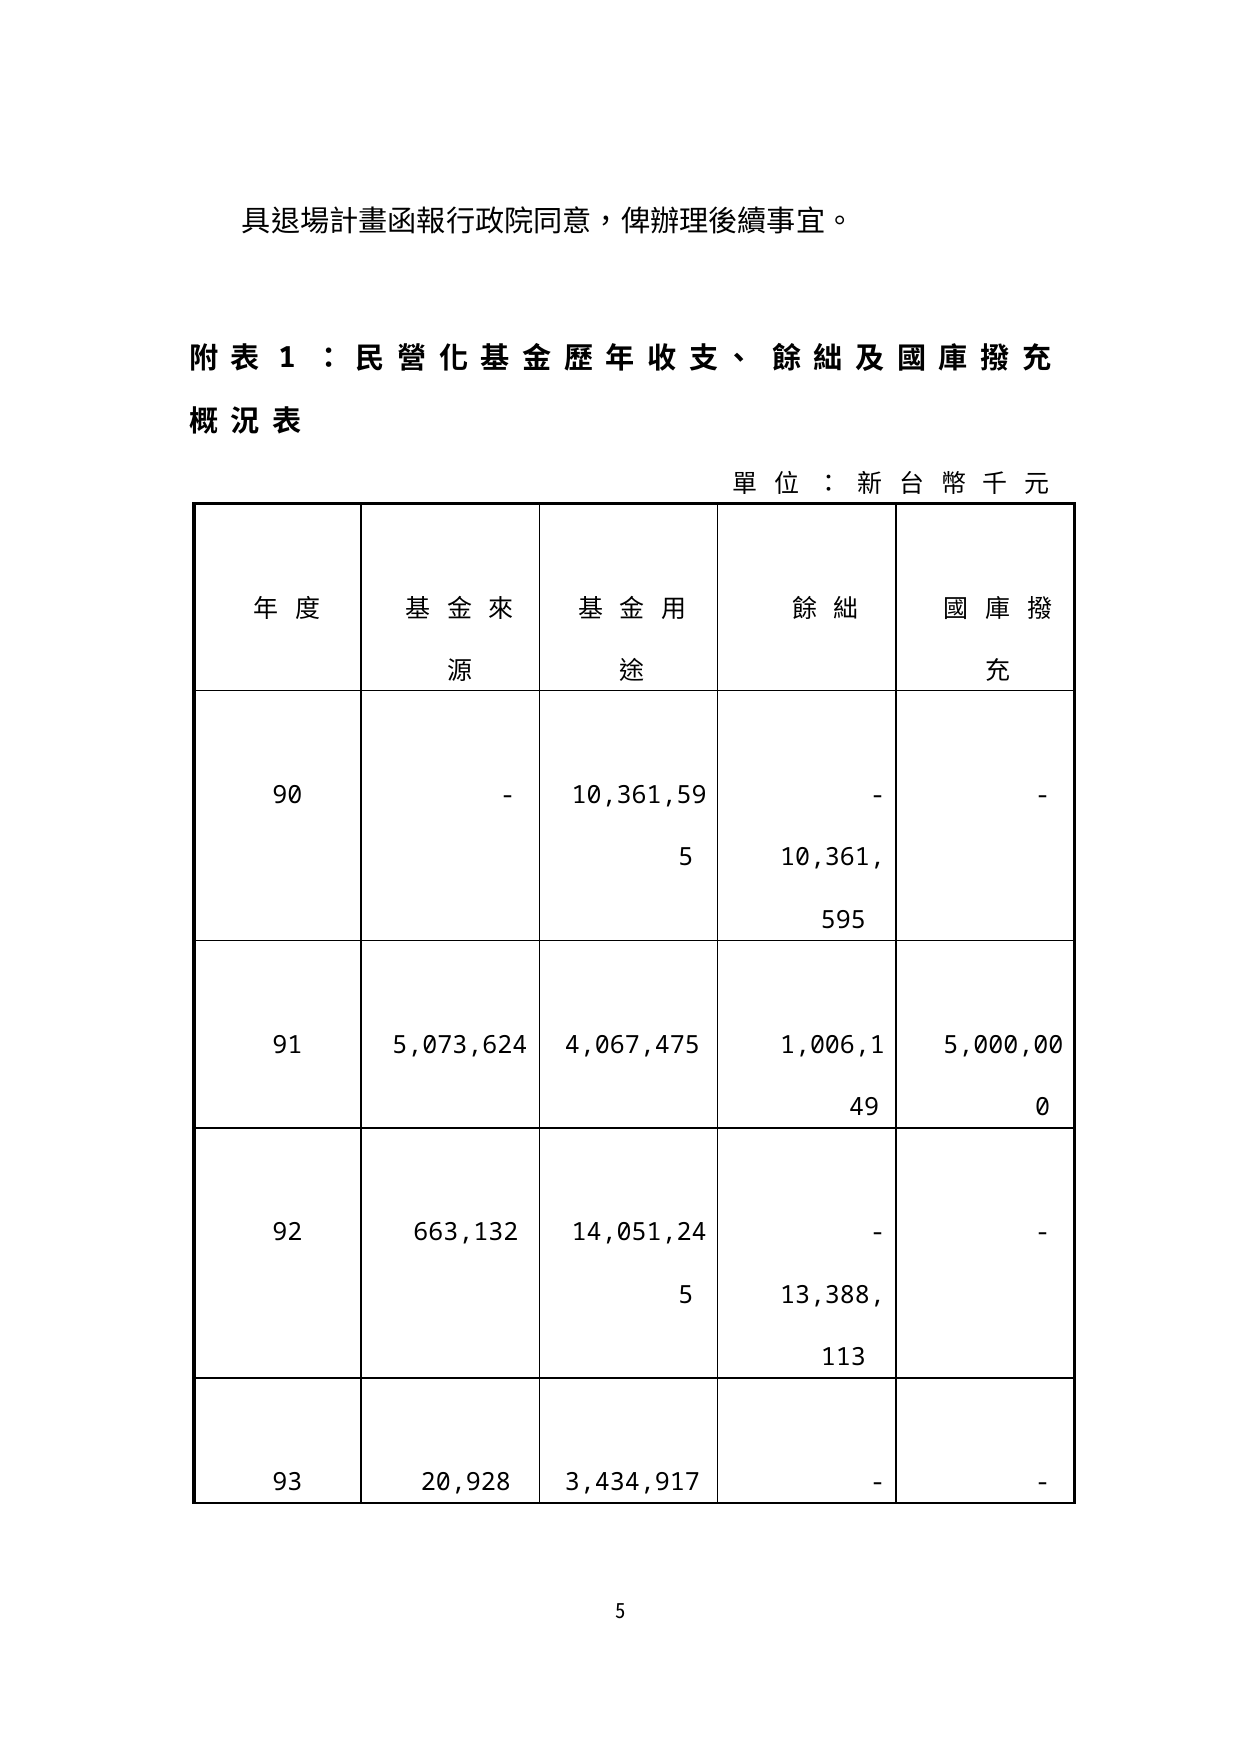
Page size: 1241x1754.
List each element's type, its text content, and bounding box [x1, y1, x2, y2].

table_cell 93 [196, 1379, 360, 1502]
table_cell 20,928 [362, 1379, 539, 1502]
table_cell 14,051,245 [540, 1129, 717, 1377]
table_cell 92 [196, 1129, 360, 1377]
table_cell 5,073,624 [362, 941, 539, 1127]
text 附表1：民營化基金歷年收支、餘絀及國庫撥充概況表 [183, 314, 1058, 439]
table_header 基金用途 [540, 505, 717, 689]
table_cell - [897, 1379, 1073, 1502]
table_header 國庫撥充 [897, 505, 1073, 689]
table_cell 5,000,000 [897, 941, 1073, 1127]
text 綜上，民營化基金成立以來，由於釋股預算無法順利執行，僅得以舉債支應民營化相關支出，致迄109年底預計累積短絀高達629億元，舉債空間僅餘近5億元，現既已獲國發會同意退場，允宜洽商主計總處討論退場方式及執行細節，並儘速擬具退場計畫函報行政院同意，俾辦理後續事宜。 [242, 189, 1058, 242]
table_cell 3,434,917 [540, 1379, 717, 1502]
table_cell - [897, 1129, 1073, 1377]
table_cell 4,067,475 [540, 941, 717, 1127]
table_cell - [897, 691, 1073, 939]
table_cell 90 [196, 691, 360, 939]
table_cell 91 [196, 941, 360, 1127]
table_header 餘絀 [718, 505, 895, 689]
table_header 年度 [196, 505, 360, 689]
table_cell 10,361,595 [540, 691, 717, 939]
text 單位：新台幣千元 [183, 439, 1058, 502]
table_cell 663,132 [362, 1129, 539, 1377]
table_header 基金來源 [362, 505, 539, 689]
table_cell -10,361,595 [718, 691, 895, 939]
table_cell [718, 1379, 895, 1502]
table_cell - [362, 691, 539, 939]
table_cell 1,006,149 [718, 941, 895, 1127]
table_cell -13,388,113 [718, 1129, 895, 1377]
